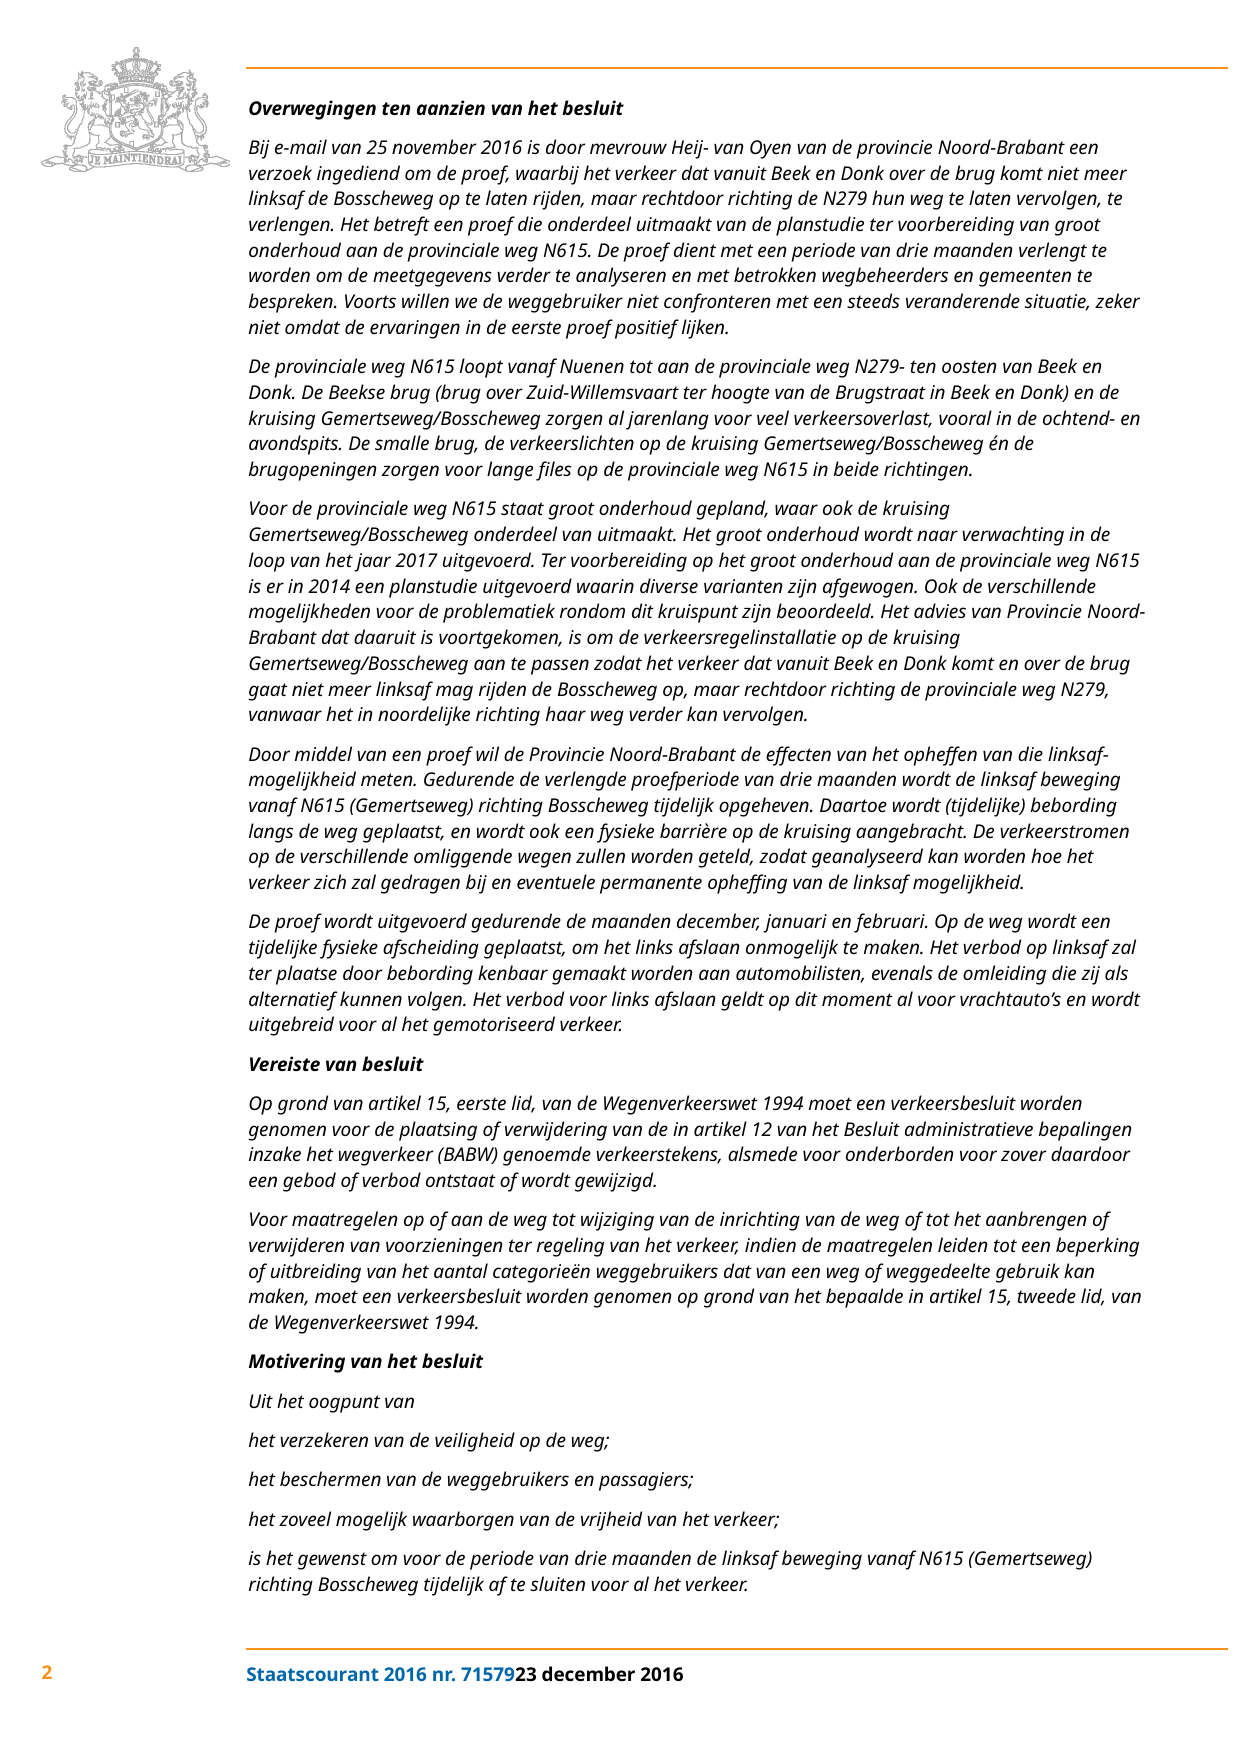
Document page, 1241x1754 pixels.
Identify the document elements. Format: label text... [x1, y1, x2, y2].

text het zoveel mogelijk waarborgen van de vrijheid van het verkeer; [248, 1506, 1152, 1532]
text Vereiste van besluit [248, 1051, 1152, 1077]
text Bij e-mail van 25 november 2016 is door mevrouw Heij- van Oyen van de provincie Noord-Brabant een verzoek ingediend om de proef, waarbij het verkeer dat vanuit Beek en Donk over de brug komt niet meer linksaf de Bosscheweg op te laten rijden, maar rechtdoor richting de N279 hun weg te laten vervolgen, te verlengen. Het betreft een proef die onderdeel uitmaakt van de planstudie ter voorbereiding van groot onderhoud aan de provinciale weg N615. De proef dient met een periode van drie maanden verlengt te worden om de meetgegevens verder te analyseren en met betrokken wegbeheerders en gemeenten te bespreken. Voorts willen we de weggebruiker niet confronteren met een steeds veranderende situatie, zeker niet omdat de ervaringen in de eerste proef positief lijken. [248, 134, 1152, 340]
text Voor maatregelen op of aan de weg tot wijziging van de inrichting van de weg of tot het aanbrengen of verwijderen van voorzieningen ter regeling van het verkeer, indien de maatregelen leiden tot een beperking of uitbreiding van het aantal categorieën weggebruikers dat van een weg of weggedeelte gebruik kan maken, moet een verkeersbesluit worden genomen op grond van het bepaalde in artikel 15, tweede lid, van de Wegenverkeerswet 1994. [248, 1207, 1152, 1335]
text is het gewenst om voor de periode van drie maanden de linksaf beweging vanaf N615 (Gemertseweg) richting Bosscheweg tijdelijk af te sluiten voor al het verkeer. [248, 1545, 1152, 1597]
text De proef wordt uitgevoerd gedurende de maanden december, januari en februari. Op de weg wordt een tijdelijke fysieke afscheiding geplaatst, om het links afslaan onmogelijk te maken. Het verbod op linksaf zal ter plaatse door bebording kenbaar gemaakt worden aan automobilisten, evenals de omleiding die zij als alternatief kunnen volgen. Het verbod voor links afslaan geldt op dit moment al voor vrachtauto’s en wordt uitgebreid voor al het gemotoriseerd verkeer. [248, 909, 1152, 1037]
text Overwegingen ten aanzien van het besluit [248, 95, 1152, 121]
text Motivering van het besluit [248, 1349, 1152, 1374]
text Door middel van een proef wil de Provincie Noord-Brabant de effecten van het opheffen van die linksaf-mogelijkheid meten. Gedurende de verlengde proefperiode van drie maanden wordt de linksaf beweging vanaf N615 (Gemertseweg) richting Bosscheweg tijdelijk opgeheven. Daartoe wordt (tijdelijke) bebording langs de weg geplaatst, en wordt ook een fysieke barrière op de kruising aangebracht. De verkeerstromen op de verschillende omliggende wegen zullen worden geteld, zodat geanalyseerd kan worden hoe het verkeer zich zal gedragen bij en eventuele permanente opheffing van de linksaf mogelijkheid. [248, 741, 1152, 895]
picture [41, 47, 231, 172]
text Voor de provinciale weg N615 staat groot onderhoud gepland, waar ook de kruising Gemertseweg/Bosscheweg onderdeel van uitmaakt. Het groot onderhoud wordt naar verwachting in de loop van het jaar 2017 uitgevoerd. Ter voorbereiding op het groot onderhoud aan de provinciale weg N615 is er in 2014 een planstudie uitgevoerd waarin diverse varianten zijn afgewogen. Ook de verschillende mogelijkheden voor de problematiek rondom dit kruispunt zijn beoordeeld. Het advies van Provincie Noord-Brabant dat daaruit is voortgekomen, is om de verkeersregelinstallatie op de kruising Gemertseweg/Bosscheweg aan te passen zodat het verkeer dat vanuit Beek en Donk komt en over de brug gaat niet meer linksaf mag rijden de Bosscheweg op, maar rechtdoor richting de provinciale weg N279, vanwaar het in noordelijke richting haar weg verder kan vervolgen. [248, 496, 1152, 727]
text het beschermen van de weggebruikers en passagiers; [248, 1467, 1152, 1492]
text Uit het oogpunt van [248, 1388, 1152, 1414]
text het verzekeren van de veiligheid op de weg; [248, 1427, 1152, 1453]
text De provinciale weg N615 loopt vanaf Nuenen tot aan de provinciale weg N279- ten oosten van Beek en Donk. De Beekse brug (brug over Zuid-Willemsvaart ter hoogte van de Brugstraat in Beek en Donk) en de kruising Gemertseweg/Bosscheweg zorgen al jarenlang voor veel verkeersoverlast, vooral in de ochtend- en avondspits. De smalle brug, de verkeerslichten op de kruising Gemertseweg/Bosscheweg én de brugopeningen zorgen voor lange files op de provinciale weg N615 in beide richtingen. [248, 353, 1152, 482]
text Op grond van artikel 15, eerste lid, van de Wegenverkeerswet 1994 moet een verkeersbesluit worden genomen voor de plaatsing of verwijdering van de in artikel 12 van het Besluit administratieve bepalingen inzake het wegverkeer (BABW) genoemde verkeerstekens, alsmede voor onderborden voor zover daardoor een gebod of verbod ontstaat of wordt gewijzigd. [248, 1090, 1152, 1193]
